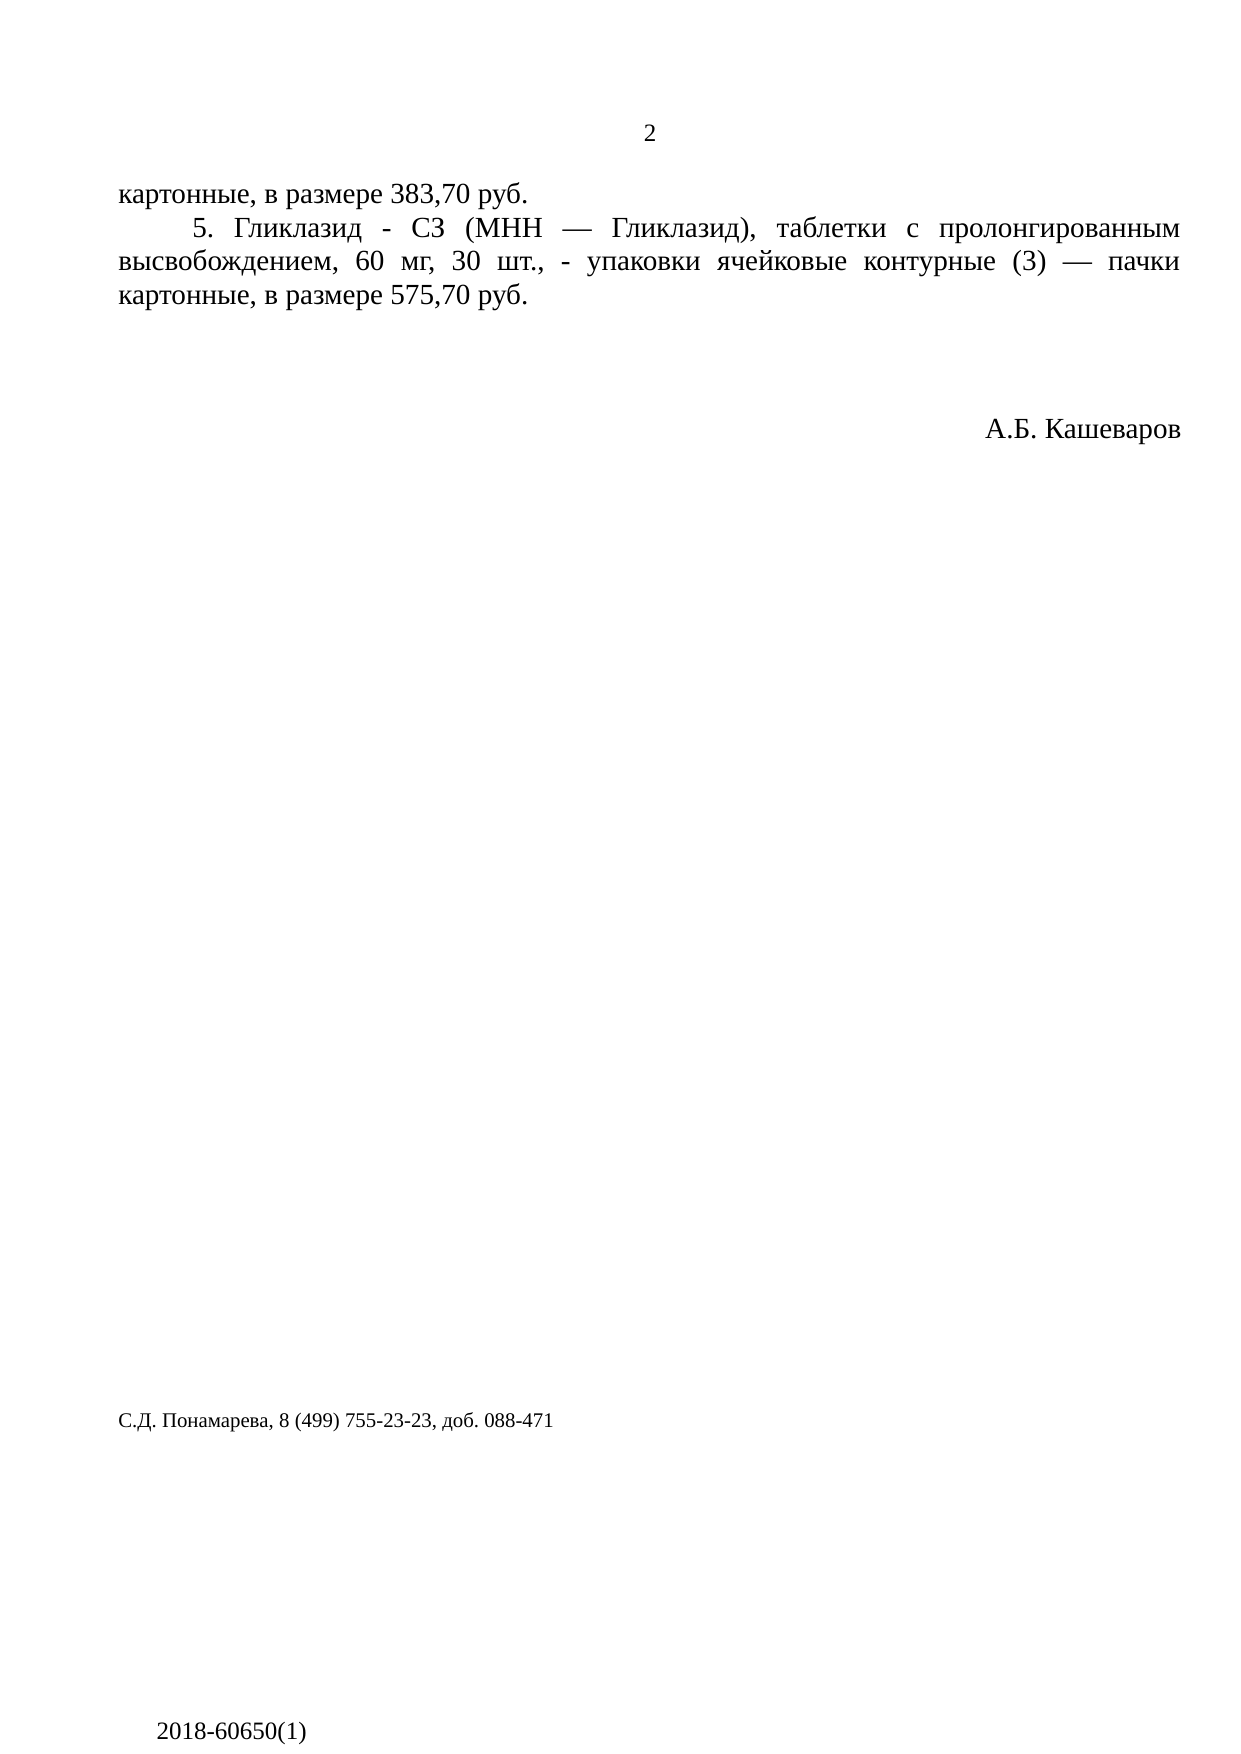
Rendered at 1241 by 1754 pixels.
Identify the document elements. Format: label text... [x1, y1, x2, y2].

text картонные, в размере 383,70 руб. [118, 176, 1181, 210]
text 5. Гликлазид - СЗ (МНН — Гликлазид), таблетки с пролонгированным высвобождением, 60 мг, 30 шт., - упаковки ячейковые контурные (3) — пачки картонные, в размере 575,70 руб. [118, 210, 1181, 311]
text А.Б. Кашеваров [118, 411, 1181, 445]
text С.Д. Понамарева, 8 (499) 755-23-23, доб. 088-471 [118, 1408, 1181, 1432]
